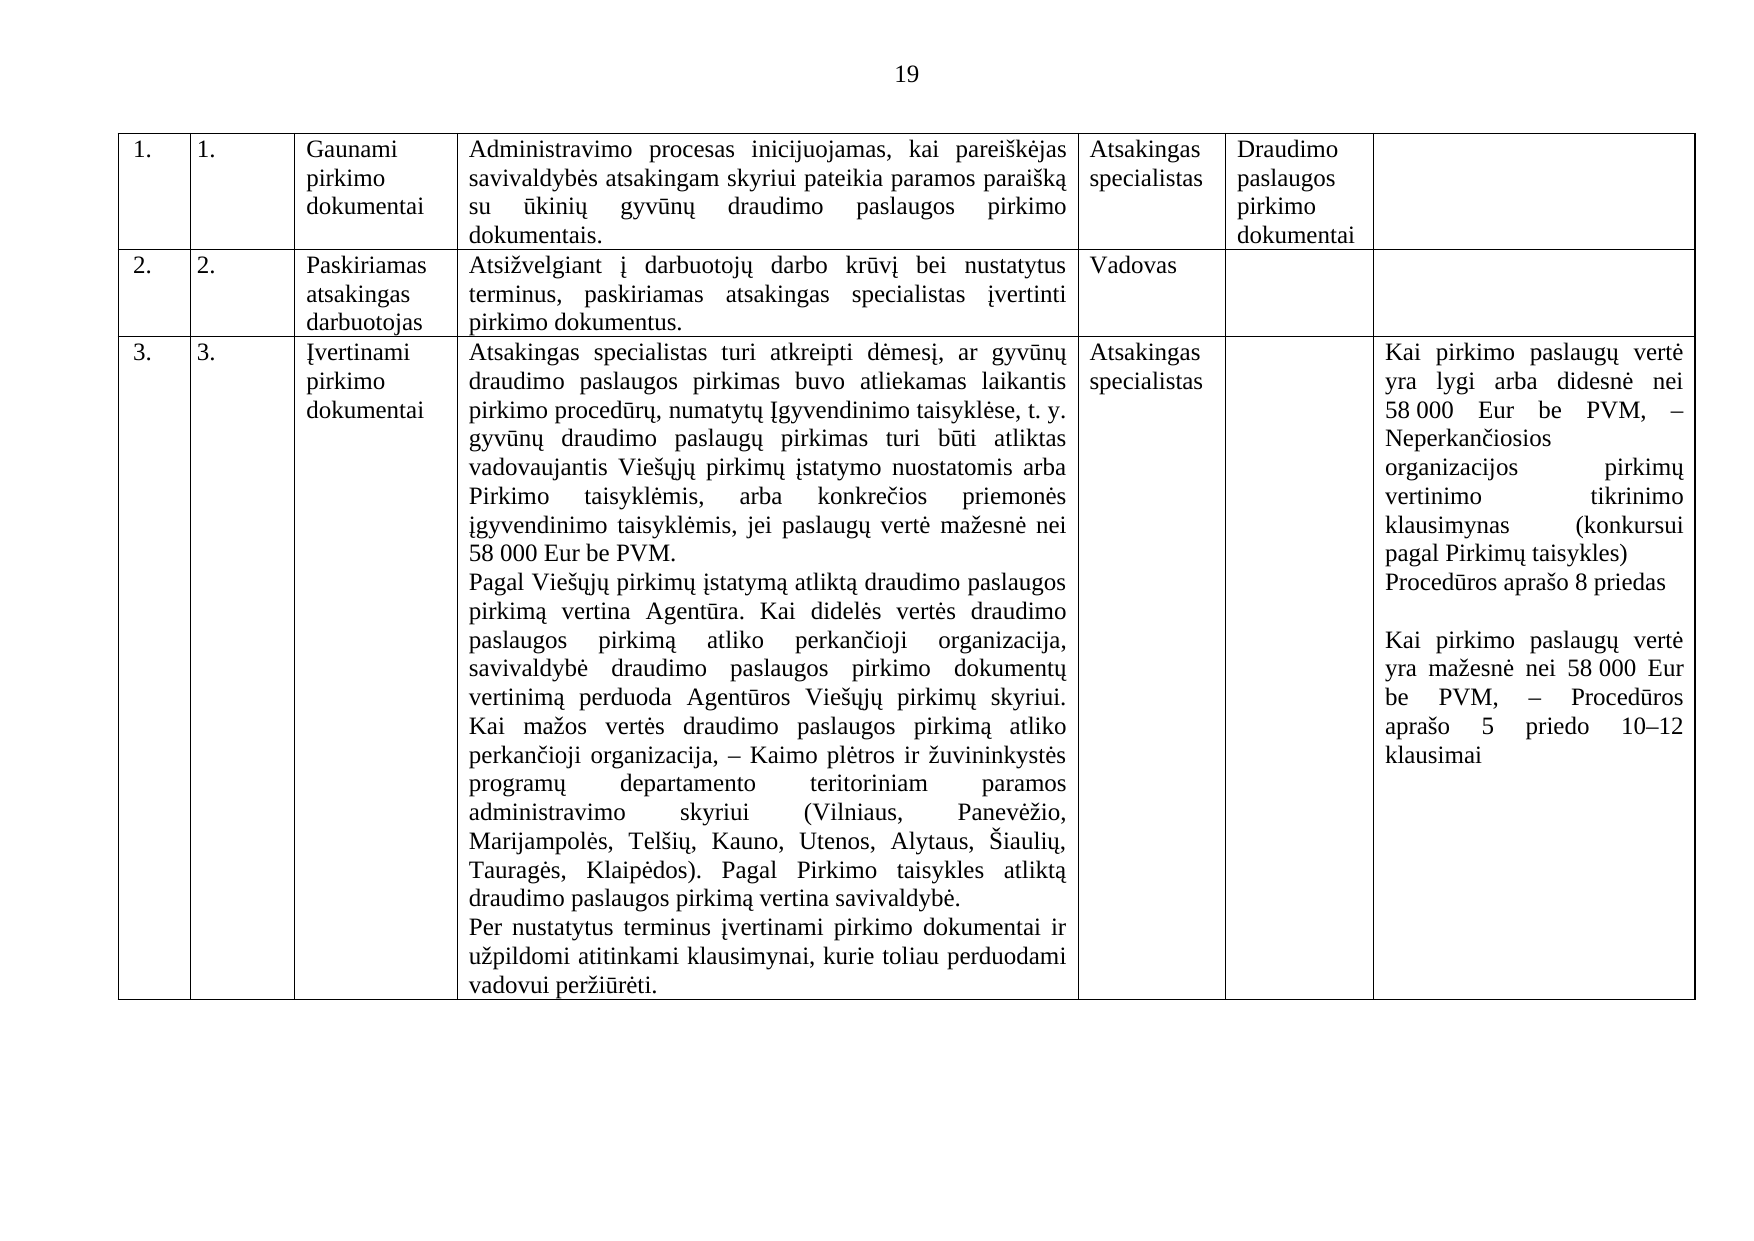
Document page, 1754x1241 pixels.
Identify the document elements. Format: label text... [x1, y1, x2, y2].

table_cell 1. [191, 134, 294, 249]
table_cell Gaunami pirkimo dokumentai [295, 134, 457, 249]
table_cell [1374, 250, 1694, 336]
table_cell Draudimo paslaugos pirkimo dokumentai [1226, 134, 1373, 249]
table_cell 1. [119, 134, 190, 249]
table_cell Atsižvelgiant į darbuotojų darbo krūvį bei nustatytus terminus, paskiriamas atsakingas specialistas įvertinti pirkimo dokumentus. [458, 250, 1078, 336]
table_cell [1226, 250, 1373, 336]
table_cell Atsakingas specialistas [1079, 134, 1225, 249]
table_cell Administravimo procesas inicijuojamas, kai pareiškėjas savivaldybės atsakingam skyriui pateikia paramos paraišką su ūkinių gyvūnų draudimo paslaugos pirkimo dokumentais. [458, 134, 1078, 249]
table_cell Paskiriamas atsakingas darbuotojas [295, 250, 457, 336]
table_cell 2. [119, 250, 190, 336]
table_cell 3. [119, 337, 190, 998]
table_cell Atsakingas specialistas [1079, 337, 1225, 998]
table_cell Įvertinami pirkimo dokumentai [295, 337, 457, 998]
table_cell Atsakingas specialistas turi atkreipti dėmesį, ar gyvūnų draudimo paslaugos pirkimas buvo atliekamas laikantis pirkimo procedūrų, numatytų Įgyvendinimo taisyklėse, t. y. gyvūnų draudimo paslaugų pirkimas turi būti atliktas vadovaujantis Viešųjų pirkimų įstatymo nuostatomis arba Pirkimo taisyklėmis, arba konkrečios priemonės įgyvendinimo taisyklėmis, jei paslaugų vertė mažesnė nei 58 000 Eur be PVM. Pagal Viešųjų pirkimų įstatymą atliktą draudimo paslaugos pirkimą vertina Agentūra. Kai didelės vertės draudimo paslaugos pirkimą atliko perkančioji organizacija, savivaldybė draudimo paslaugos pirkimo dokumentų vertinimą perduoda Agentūros Viešųjų pirkimų skyriui. Kai mažos vertės draudimo paslaugos pirkimą atliko perkančioji organizacija, – Kaimo plėtros ir žuvininkystės programų departamento teritoriniam paramos administravimo skyriui (Vilniaus, Panevėžio, Marijampolės, Telšių, Kauno, Utenos, Alytaus, Šiaulių, Tauragės, Klaipėdos). Pagal Pirkimo taisykles atliktą draudimo paslaugos pirkimą vertina savivaldybė. Per nustatytus terminus įvertinami pirkimo dokumentai ir užpildomi atitinkami klausimynai, kurie toliau perduodami vadovui peržiūrėti. [458, 337, 1078, 998]
table_cell [1226, 337, 1373, 998]
table_cell 2. [191, 250, 294, 336]
table_cell Kai pirkimo paslaugų vertė yra lygi arba didesnė nei 58 000 Eur be PVM, – Neperkančiosios organizacijos pirkimų vertinimo tikrinimo klausimynas (konkursui pagal Pirkimų taisykles) Procedūros aprašo 8 priedas Kai pirkimo paslaugų vertė yra mažesnė nei 58 000 Eur be PVM, – Procedūros aprašo 5 priedo 10–12 klausimai [1374, 337, 1694, 998]
table_cell Vadovas [1079, 250, 1225, 336]
table_cell 3. [191, 337, 294, 998]
table_cell [1374, 134, 1694, 249]
